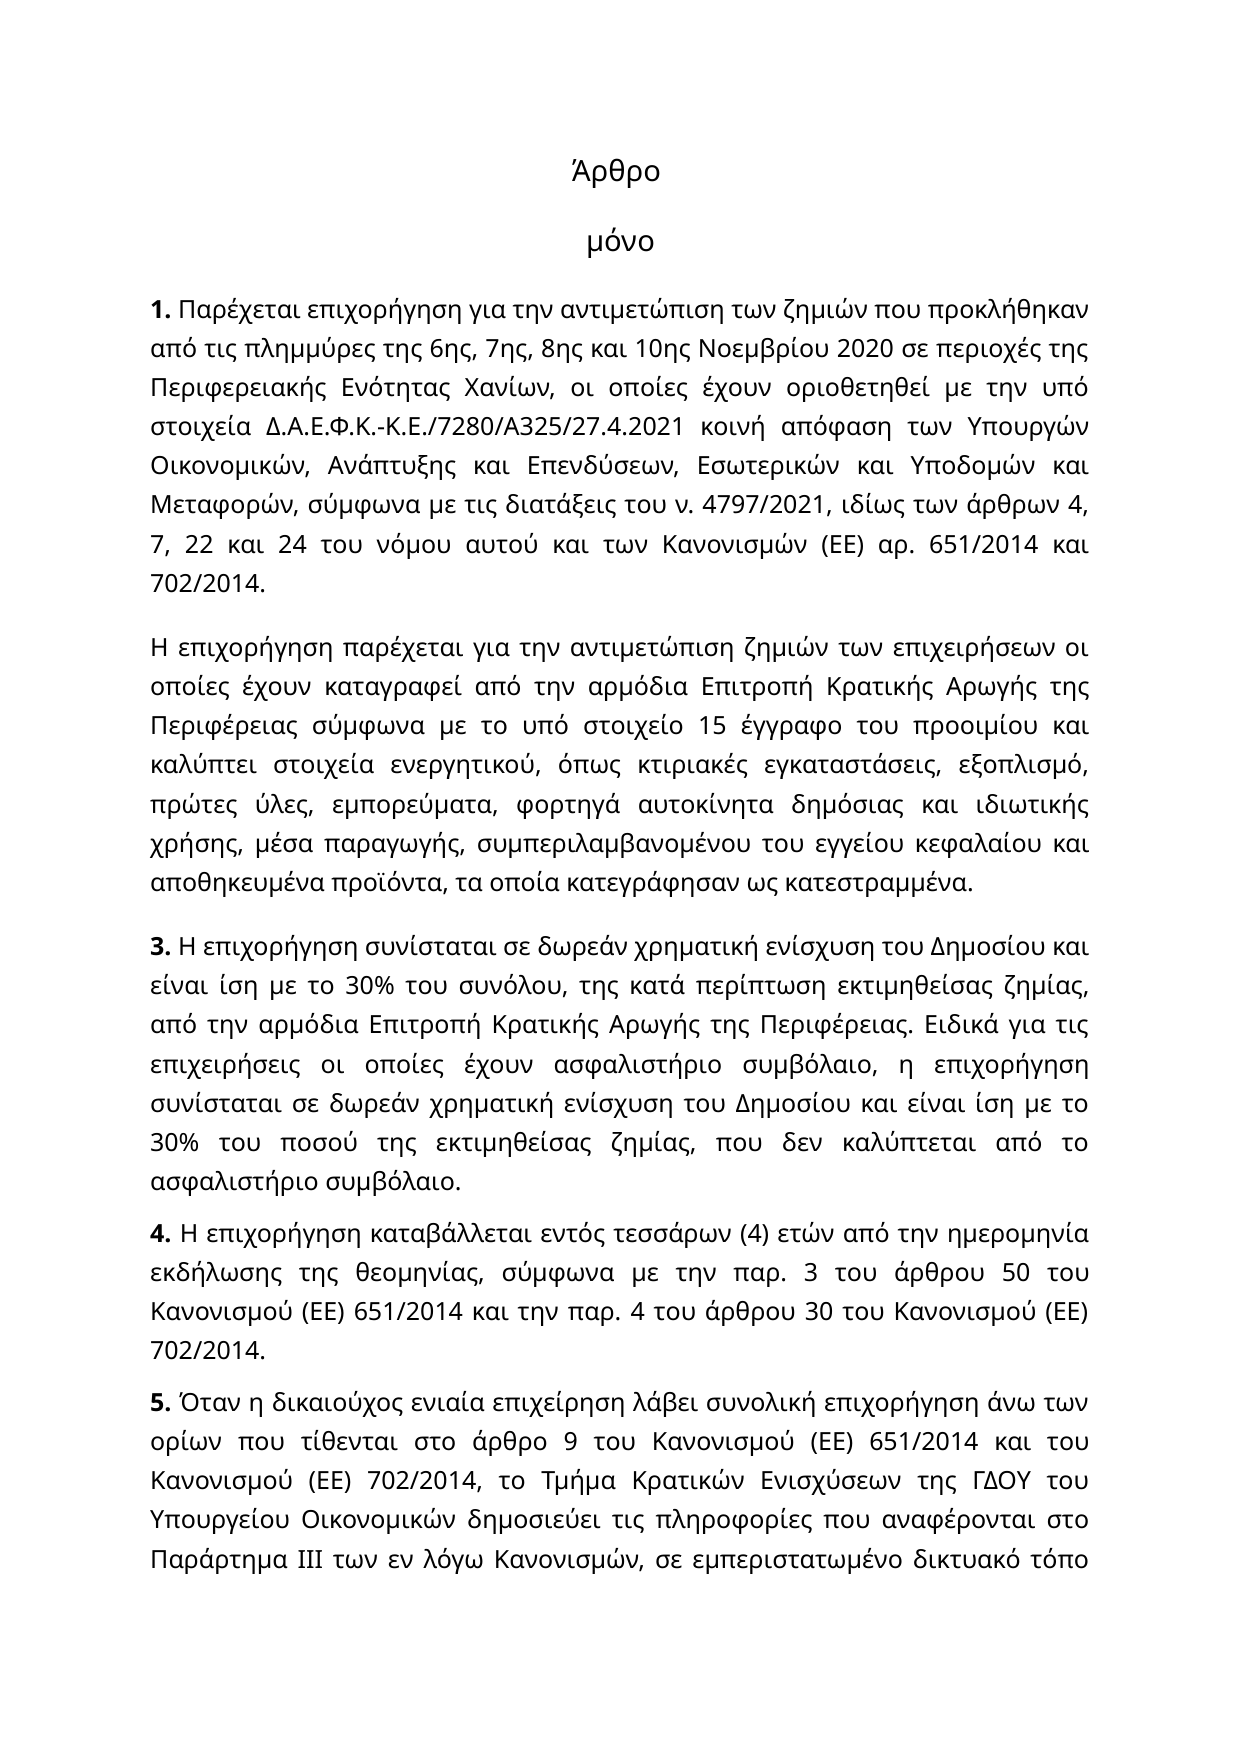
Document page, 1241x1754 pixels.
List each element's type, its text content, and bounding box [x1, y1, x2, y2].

subtitle Άρθρο [150, 150, 1090, 190]
text 3. Η επιχορήγηση συνίσταται σε δωρεάν χρηματική ενίσχυση του Δημοσίου και είναι ίση με το 30% του συνόλου, της κατά περίπτωση εκτιμηθείσας ζημίας, από την αρμόδια Επιτροπή Κρατικής Αρωγής της Περιφέρειας. Ειδικά για τις επιχειρήσεις οι οποίες έχουν ασφαλιστήριο συμβόλαιο, η επιχορήγηση συνίσταται σε δωρεάν χρηματική ενίσχυση του Δημοσίου και είναι ίση με το 30% του ποσού της εκτιμηθείσας ζημίας, που δεν καλύπτεται από το ασφαλιστήριο συμβόλαιο. [150, 929, 1090, 1198]
subtitle μόνο [150, 221, 1090, 260]
text Η επιχορήγηση παρέχεται για την αντιμετώπιση ζημιών των επιχειρήσεων οι οποίες έχουν καταγραφεί από την αρμόδια Επιτροπή Κρατικής Αρωγής της Περιφέρειας σύμφωνα με το υπό στοιχείο 15 έγγραφο του προοιμίου και καλύπτει στοιχεία ενεργητικού, όπως κτιριακές εγκαταστάσεις, εξοπλισμό, πρώτες ύλες, εμπορεύματα, φορτηγά αυτοκίνητα δημόσιας και ιδιωτικής χρήσης, μέσα παραγωγής, συμπεριλαμβανομένου του εγγείου κεφαλαίου και αποθηκευμένα προϊόντα, τα οποία κατεγράφησαν ως κατεστραμμένα. [150, 629, 1090, 899]
text 4. Η επιχορήγηση καταβάλλεται εντός τεσσάρων (4) ετών από την ημερομηνία εκδήλωσης της θεομηνίας, σύμφωνα με την παρ. 3 του άρθρου 50 του Κανονισμού (ΕΕ) 651/2014 και την παρ. 4 του άρθρου 30 του Κανονισμού (ΕΕ) 702/2014. [150, 1215, 1090, 1367]
text 1. Παρέχεται επιχορήγηση για την αντιμετώπιση των ζημιών που προκλήθηκαν από τις πλημμύρες της 6ης, 7ης, 8ης και 10ης Νοεμβρίου 2020 σε περιοχές της Περιφερειακής Ενότητας Χανίων, οι οποίες έχουν οριοθετηθεί με την υπό στοιχεία Δ.Α.Ε.Φ.Κ.-Κ.Ε./7280/Α325/27.4.2021 κοινή απόφαση των Υπουργών Οικονομικών, Ανάπτυξης και Επενδύσεων, Εσωτερικών και Υποδομών και Μεταφορών, σύμφωνα με τις διατάξεις του ν. 4797/2021, ιδίως των άρθρων 4, 7, 22 και 24 του νόμου αυτού και των Κανονισμών (ΕΕ) αρ. 651/2014 και 702/2014. [150, 291, 1090, 599]
text 5. Όταν η δικαιούχος ενιαία επιχείρηση λάβει συνολική επιχορήγηση άνω των ορίων που τίθενται στο άρθρο 9 του Κανονισμού (ΕΕ) 651/2014 και του Κανονισμού (ΕΕ) 702/2014, το Τμήμα Κρατικών Ενισχύσεων της ΓΔΟΥ του Υπουργείου Οικονομικών δημοσιεύει τις πληροφορίες που αναφέρονται στο Παράρτημα III των εν λόγω Κανονισμών, σε εμπεριστατωμένο δικτυακό τόπο [150, 1384, 1090, 1575]
